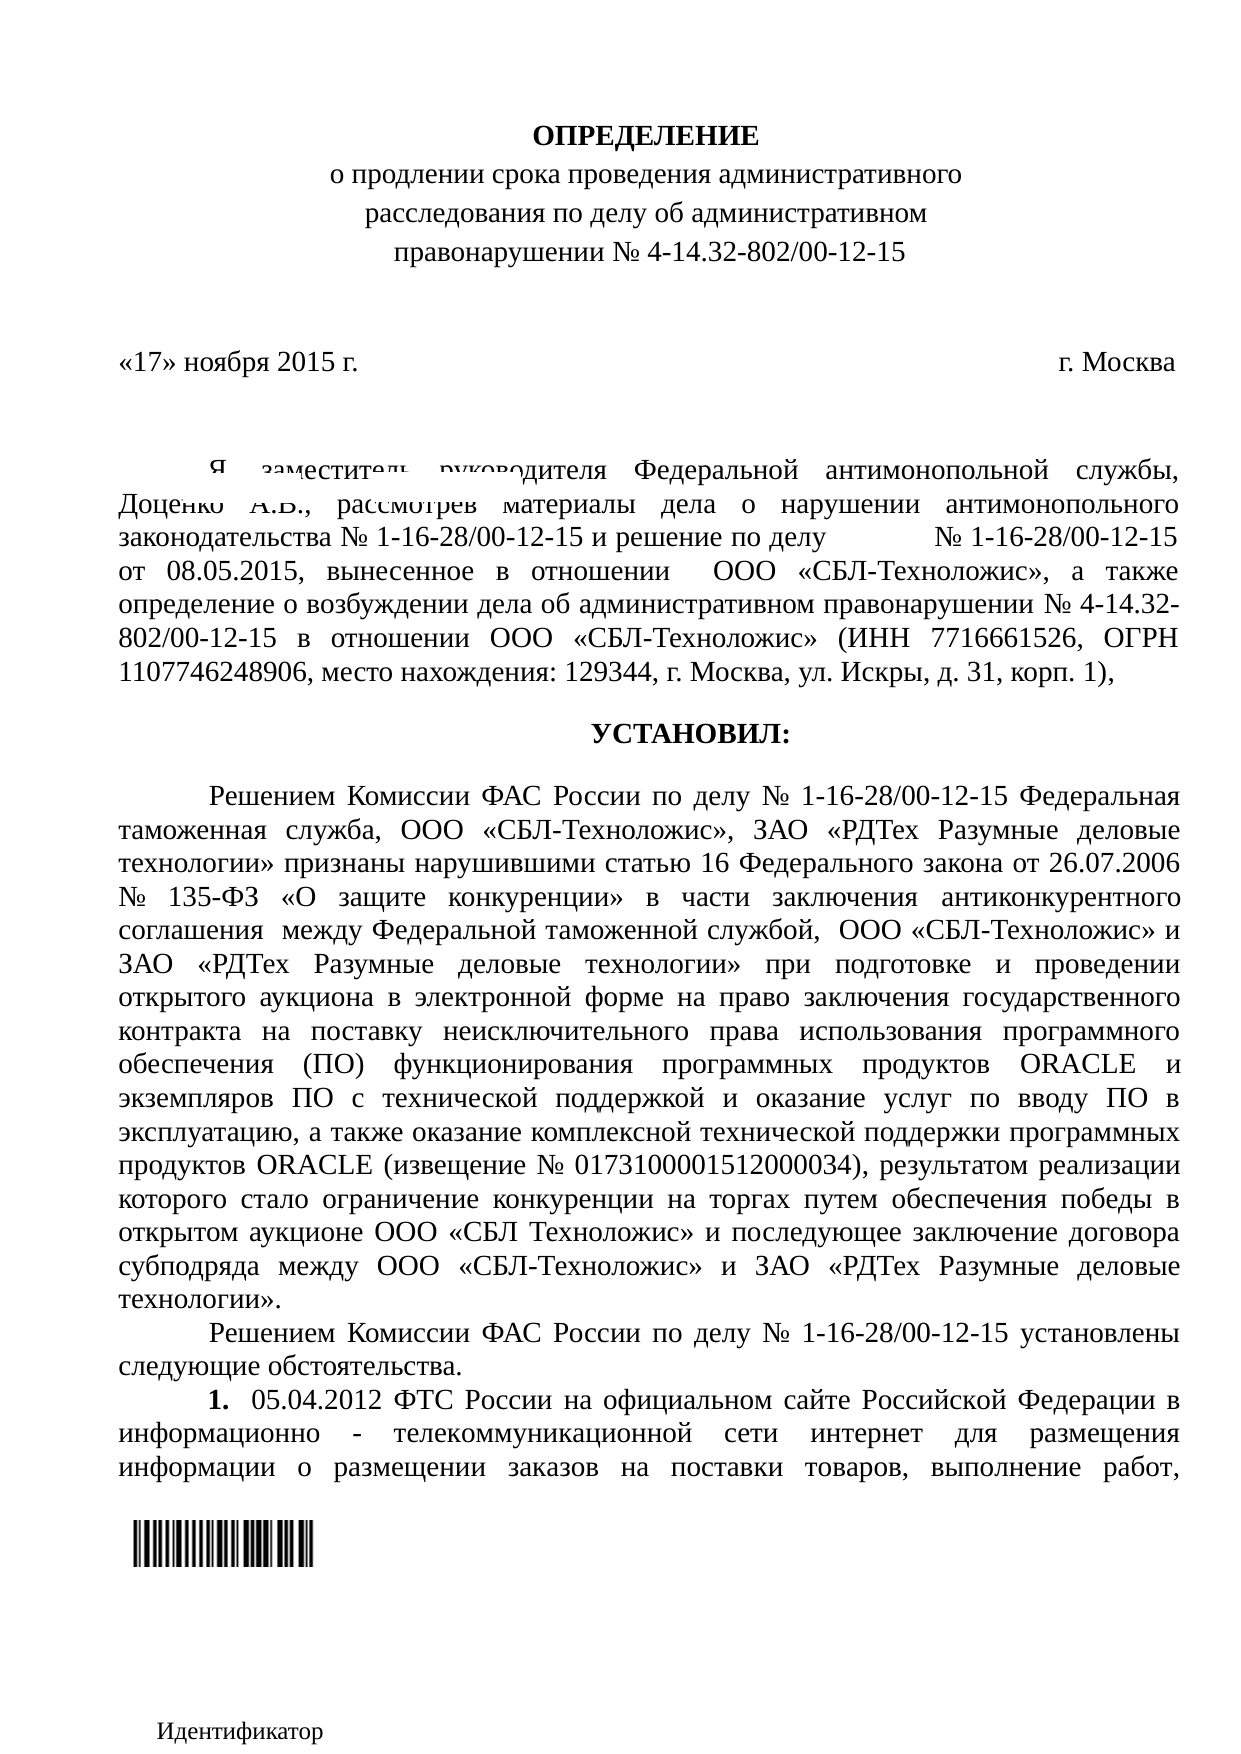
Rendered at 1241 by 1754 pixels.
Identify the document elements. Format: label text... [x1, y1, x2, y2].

text УСТАНОВИЛ: [118, 716, 1181, 749]
text 1. 05.04.2012 ФТС России на официальном сайте Российской Федерации в информационно - телекоммуникационной сети интернет для размещения информации о размещении заказов на поставки товаров, выполнение работ, [118, 1382, 1181, 1483]
text Решением Комиссии ФАС России по делу № 1-16-28/00-12-15 установлены следующие обстоятельства. [118, 1315, 1181, 1382]
text о продлении срока проведения административного [118, 157, 1181, 190]
text «17» ноября 2015 г. г. Москва [118, 344, 1180, 377]
text Я, заместитель руководителя Федеральной антимонопольной службы, Доценко А.В., рассмотрев материалы дела о нарушении антимонопольного законодательства № 1-16-28/00-12-15 и решение по делу № 1-16-28/00-12-15 от 08.05.2015, вынесенное в отношении ООО «СБЛ-Техноложис», а также определение о возбуждении дела об административном правонарушении № 4-14.32-802/00-12-15 в отношении ООО «СБЛ-Техноложис» (ИНН 7716661526, ОГРН 1107746248906, место нахождения: 129344, г. Москва, ул. Искры, д. 31, корп. 1), [118, 452, 1180, 687]
text правонарушении № 4-14.32-802/00-12-15 [118, 234, 1181, 267]
picture [118, 1520, 331, 1567]
text ОПРЕДЕЛЕНИЕ [118, 118, 1181, 152]
text Решением Комиссии ФАС России по делу № 1-16-28/00-12-15 Федеральная таможенная служба, ООО «СБЛ-Техноложис», ЗАО «РДТех Разумные деловые технологии» признаны нарушившими статью 16 Федерального закона от 26.07.2006 № 135-ФЗ «О защите конкуренции» в части заключения антиконкурентного соглашения между Федеральной таможенной службой, ООО «СБЛ-Техноложис» и ЗАО «РДТех Разумные деловые технологии» при подготовке и проведении открытого аукциона в электронной форме на право заключения государственного контракта на поставку неисключительного права использования программного обеспечения (ПО) функционирования программных продуктов ORACLE и экземпляров ПО с технической поддержкой и оказание услуг по вводу ПО в эксплуатацию, а также оказание комплексной технической поддержки программных продуктов ORACLE (извещение № 0173100001512000034), результатом реализации которого стало ограничение конкуренции на торгах путем обеспечения победы в открытом аукционе ООО «СБЛ Техноложис» и последующее заключение договора субподряда между ООО «СБЛ-Техноложис» и ЗАО «РДТех Разумные деловые технологии». [118, 778, 1181, 1315]
text расследования по делу об административном [118, 195, 1181, 229]
